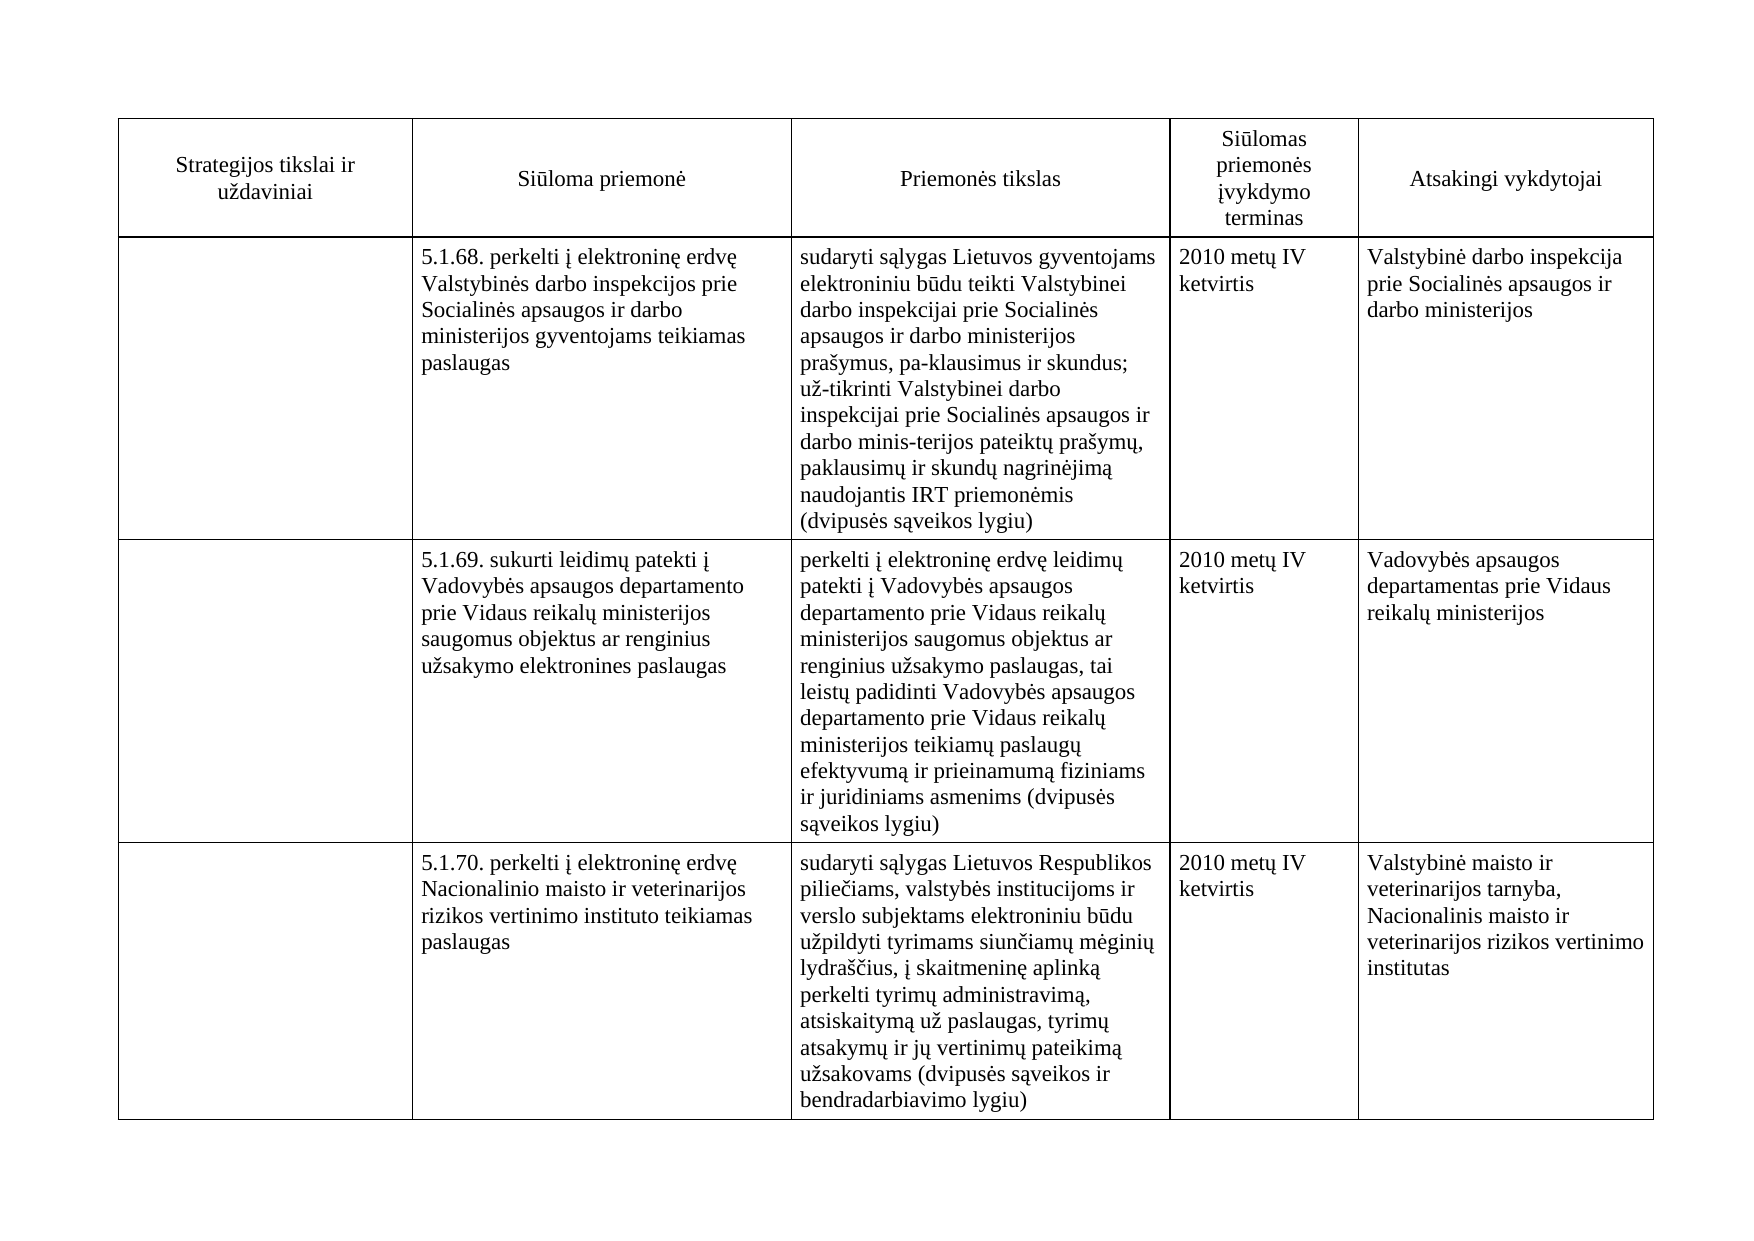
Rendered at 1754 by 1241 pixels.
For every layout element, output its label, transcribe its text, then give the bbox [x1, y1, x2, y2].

table_cell 5.1.68. perkelti į elektroninę erdvę Valstybinės darbo inspekcijos prie Socialinės apsaugos ir darbo ministerijos gyventojams teikiamas paslaugas [413, 238, 791, 539]
table_cell sudaryti sąlygas Lietuvos Respublikos piliečiams, valstybės institucijoms ir verslo subjektams elektroniniu būdu užpildyti tyrimams siunčiamų mėginių lydraščius, į skaitmeninę aplinką perkelti tyrimų administravimą, atsiskaitymą už paslaugas, tyrimų atsakymų ir jų vertinimų pateikimą užsakovams (dvipusės sąveikos ir bendradarbiavimo lygiu) [792, 843, 1169, 1118]
table_cell 5.1.70. perkelti į elektroninę erdvę Nacionalinio maisto ir veterinarijos rizikos vertinimo instituto teikiamas paslaugas [413, 843, 791, 1118]
table_cell Vadovybės apsaugos departamentas prie Vidaus reikalų ministerijos [1359, 540, 1653, 842]
table_cell [119, 540, 412, 842]
table_cell 2010 metų IV ketvirtis [1171, 843, 1358, 1118]
table_header Priemonės tikslas [792, 119, 1169, 236]
table_cell 2010 metų IV ketvirtis [1171, 238, 1358, 539]
table_cell sudaryti sąlygas Lietuvos gyventojams elektroniniu būdu teikti Valstybinei darbo inspekcijai prie Socialinės apsaugos ir darbo ministerijos prašymus, pa-klausimus ir skundus; už-tikrinti Valstybinei darbo inspekcijai prie Socialinės apsaugos ir darbo minis-terijos pateiktų prašymų, paklausimų ir skundų nagrinėjimą naudojantis IRT priemonėmis (dvipusės sąveikos lygiu) [792, 238, 1169, 539]
table_cell Valstybinė maisto ir veterinarijos tarnyba, Nacionalinis maisto ir veterinarijos rizikos vertinimo institutas [1359, 843, 1653, 1118]
table_header Siūlomas priemonės įvykdymo terminas [1171, 119, 1358, 236]
table_cell perkelti į elektroninę erdvę leidimų patekti į Vadovybės apsaugos departamento prie Vidaus reikalų ministerijos saugomus objektus ar renginius užsakymo paslaugas, tai leistų padidinti Vadovybės apsaugos departamento prie Vidaus reikalų ministerijos teikiamų paslaugų efektyvumą ir prieinamumą fiziniams ir juridiniams asmenims (dvipusės sąveikos lygiu) [792, 540, 1169, 842]
table_cell 2010 metų IV ketvirtis [1171, 540, 1358, 842]
table_cell [119, 238, 412, 539]
table_header Strategijos tikslai ir uždaviniai [119, 119, 412, 236]
table_cell [119, 843, 412, 1118]
table_cell Valstybinė darbo inspekcija prie Socialinės apsaugos ir darbo ministerijos [1359, 238, 1653, 539]
table_header Atsakingi vykdytojai [1359, 119, 1653, 236]
table_header Siūloma priemonė [413, 119, 791, 236]
table_cell 5.1.69. sukurti leidimų patekti į Vadovybės apsaugos departamento prie Vidaus reikalų ministerijos saugomus objektus ar renginius užsakymo elektronines paslaugas [413, 540, 791, 842]
